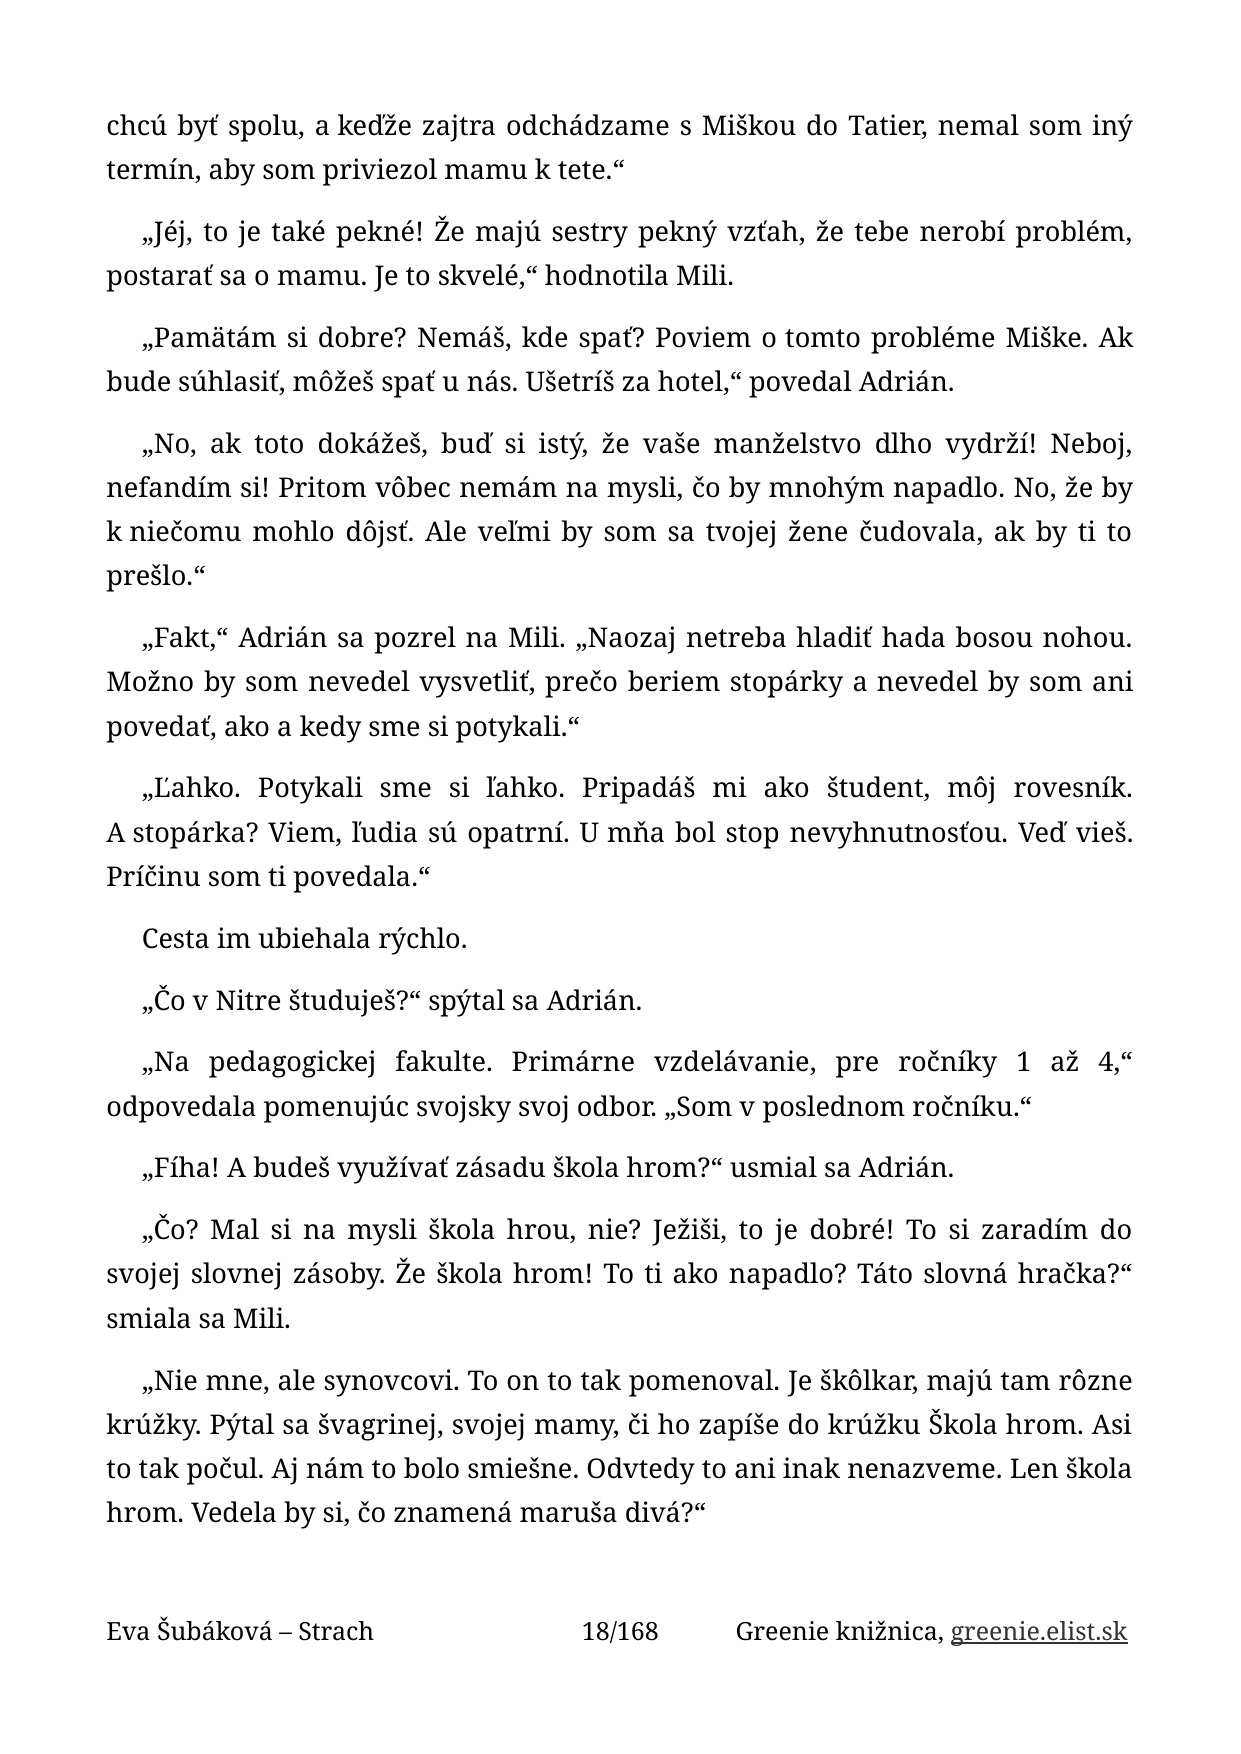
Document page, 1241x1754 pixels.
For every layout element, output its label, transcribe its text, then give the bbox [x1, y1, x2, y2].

text „Fakt,“ Adrián sa pozrel na Mili. „Naozaj netreba hladiť hada bosou nohou. Možno by som nevedel vysvetliť, prečo beriem stopárky a nevedel by som ani povedať, ako a kedy sme si potykali.“ [106, 619, 1134, 744]
text „Nie mne, ale synovcovi. To on to tak pomenoval. Je škôlkar, majú tam rôzne krúžky. Pýtal sa švagrinej, svojej mamy, či ho zapíše do krúžku Škola hrom. Asi to tak počul. Aj nám to bolo smiešne. Odvtedy to ani inak nenazveme. Len škola hrom. Vedela by si, čo znamená maruša divá?“ [106, 1361, 1134, 1530]
text „Čo v Nitre študuješ?“ spýtal sa Adrián. [106, 981, 1134, 1018]
text „Fíha! A budeš využívať zásadu škola hrom?“ usmial sa Adrián. [106, 1149, 1134, 1186]
text chcú byť spolu, a keďže zajtra odchádzame s Miškou do Tatier, nemal som iný termín, aby som priviezol mamu k tete.“ [106, 106, 1134, 187]
text Cesta im ubiehala rýchlo. [106, 919, 1134, 956]
text „Pamätám si dobre? Nemáš, kde spať? Poviem o tomto probléme Miške. Ak bude súhlasiť, môžeš spať u nás. Ušetríš za hotel,“ povedal Adrián. [106, 318, 1134, 399]
text „No, ak toto dokážeš, buď si istý, že vaše manželstvo dlho vydrží! Neboj, nefandím si! Pritom vôbec nemám na mysli, čo by mnohým napadlo. No, že by k niečomu mohlo dôjsť. Ale veľmi by som sa tvojej žene čudovala, ak by ti to prešlo.“ [106, 424, 1134, 594]
text „Čo? Mal si na mysli škola hrou, nie? Ježiši, to je dobré! To si zaradím do svojej slovnej zásoby. Že škola hrom! To ti ako napadlo? Táto slovná hračka?“ smiala sa Mili. [106, 1211, 1134, 1336]
text „Na pedagogickej fakulte. Primárne vzdelávanie, pre ročníky 1 až 4,“ odpovedala pomenujúc svojsky svoj odbor. „Som v poslednom ročníku.“ [106, 1043, 1134, 1124]
text „Jéj, to je také pekné! Že majú sestry pekný vzťah, že tebe nerobí problém, postarať sa o mamu. Je to skvelé,“ hodnotila Mili. [106, 212, 1134, 293]
text „Ľahko. Potykali sme si ľahko. Pripadáš mi ako študent, môj rovesník. A stopárka? Viem, ľudia sú opatrní. U mňa bol stop nevyhnutnosťou. Veď vieš. Príčinu som ti povedala.“ [106, 769, 1134, 894]
